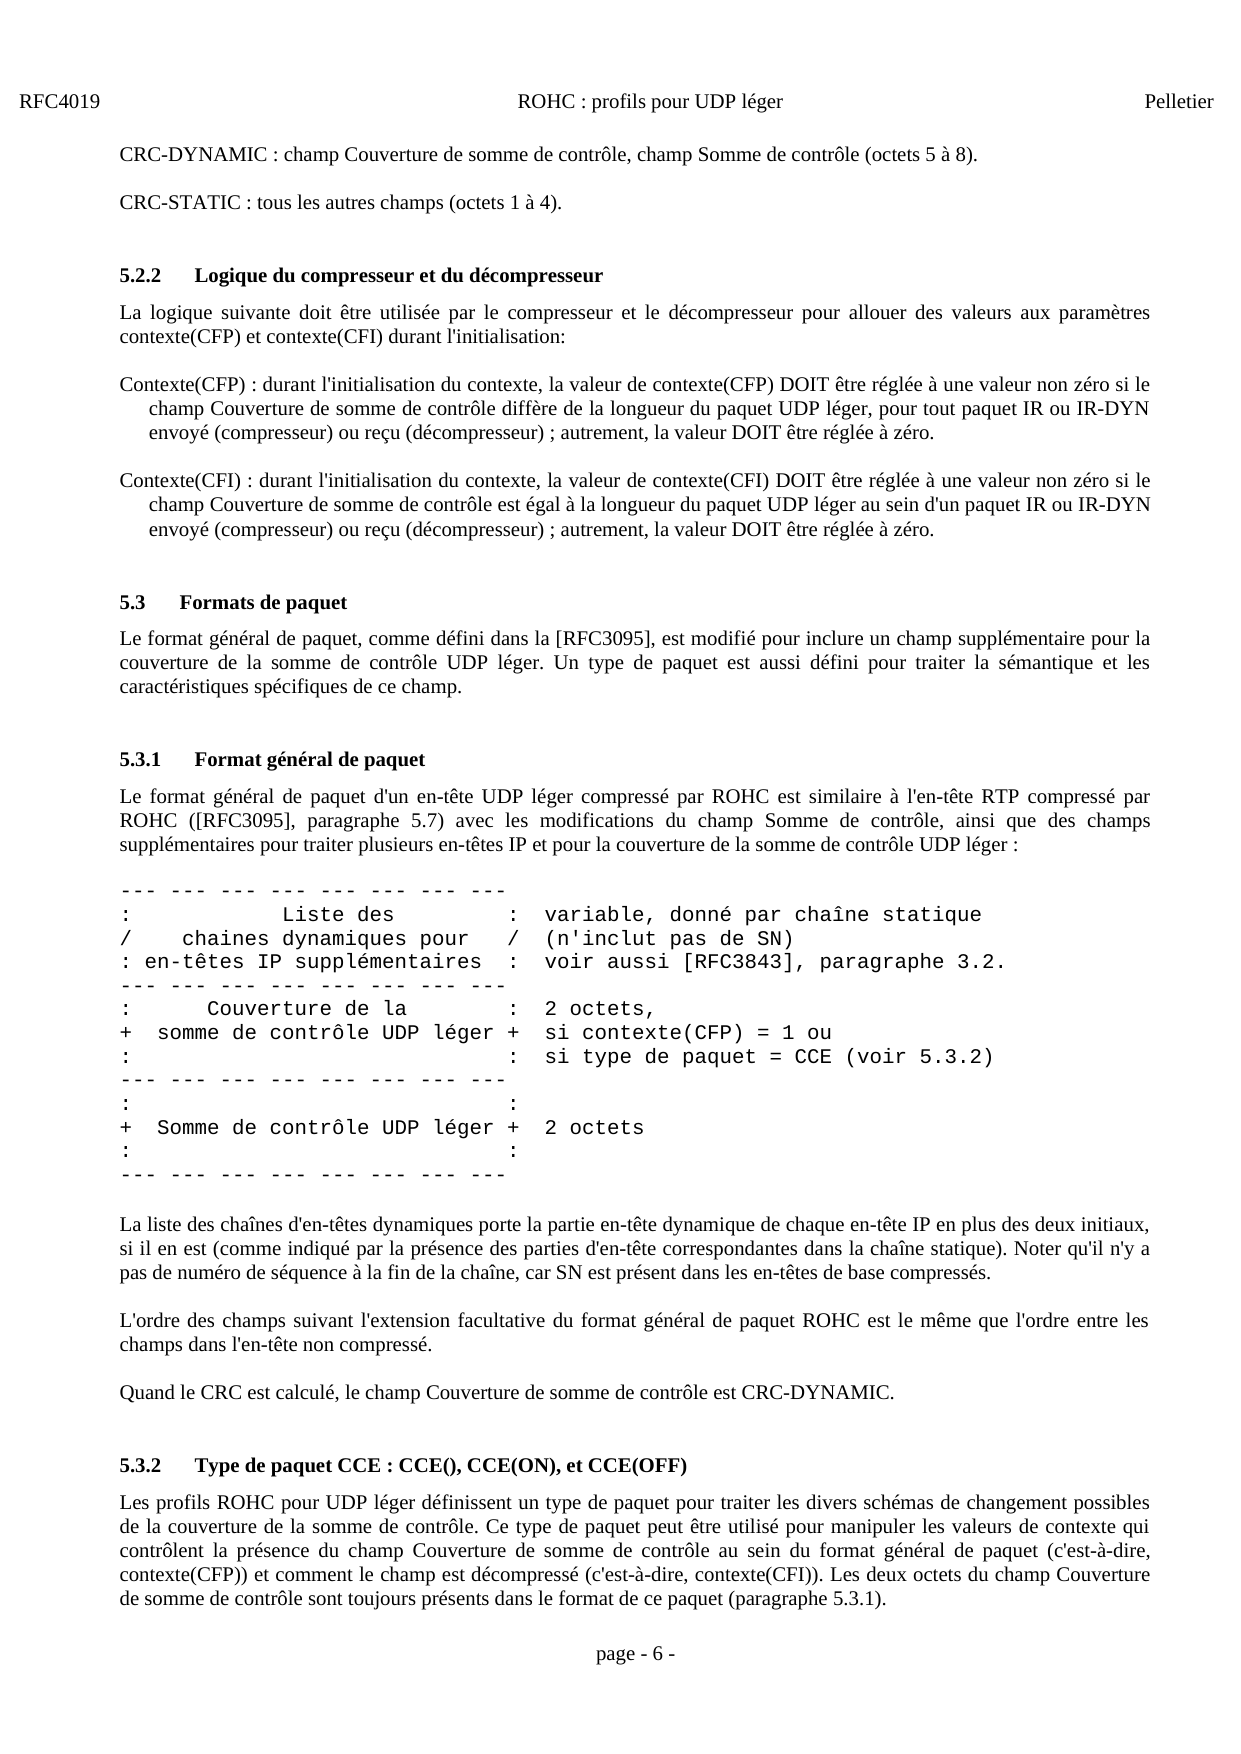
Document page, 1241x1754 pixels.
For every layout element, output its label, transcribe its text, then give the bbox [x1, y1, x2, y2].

text --- --- --- --- --- --- --- --- [119, 880, 1152, 904]
text Le format général de paquet d'un en-tête UDP léger compressé par ROHC est similaire à l'en-tête RTP compressé par ROHC ([RFC3095], paragraphe 5.7) avec les modifications du champ Somme de contrôle, ainsi que des champs supplémentaires pour traiter plusieurs en-têtes IP et pour la couverture de la somme de contrôle UDP léger : [119, 784, 1152, 856]
text --- --- --- --- --- --- --- --- [119, 1069, 1152, 1093]
text : : [119, 1140, 1152, 1164]
subtitle 5.3 Formats de paquet [119, 589, 1152, 614]
text --- --- --- --- --- --- --- --- [119, 1164, 1152, 1188]
text Les profils ROHC pour UDP léger définissent un type de paquet pour traiter les divers schémas de changement possibles de la couverture de la somme de contrôle. Ce type de paquet peut être utilisé pour manipuler les valeurs de contexte qui contrôlent la présence du champ Couverture de somme de contrôle au sein du format général de paquet (c'est-à-dire, contexte(CFP)) et comment le champ est décompressé (c'est-à-dire, contexte(CFI)). Les deux octets du champ Couverture de somme de contrôle sont toujours présents dans le format de ce paquet (paragraphe 5.3.1). [119, 1490, 1152, 1610]
text Contexte(CFI) : durant l'initialisation du contexte, la valeur de contexte(CFI) DOIT être réglée à une valeur non zéro si le champ Couverture de somme de contrôle est égal à la longueur du paquet UDP léger au sein d'un paquet IR ou IR-DYN envoyé (compresseur) ou reçu (décompresseur) ; autrement, la valeur DOIT être réglée à zéro. [119, 468, 1152, 541]
text : Couverture de la : 2 octets, [119, 998, 1152, 1022]
text Quand le CRC est calculé, le champ Couverture de somme de contrôle est CRC-DYNAMIC. [119, 1380, 1152, 1404]
text / chaines dynamiques pour / (n'inclut pas de SN) [119, 927, 1152, 951]
text CRC-DYNAMIC : champ Couverture de somme de contrôle, champ Somme de contrôle (octets 5 à 8). [119, 142, 1152, 166]
text : Liste des : variable, donné par chaîne statique [119, 904, 1152, 927]
text : : si type de paquet = CCE (voir 5.3.2) [119, 1046, 1152, 1069]
text La logique suivante doit être utilisée par le compresseur et le décompresseur pour allouer des valeurs aux paramètres contexte(CFP) et contexte(CFI) durant l'initialisation: [119, 300, 1152, 348]
text : : [119, 1093, 1152, 1117]
text : en-têtes IP supplémentaires : voir aussi [RFC3843], paragraphe 3.2. [119, 951, 1152, 975]
text Contexte(CFP) : durant l'initialisation du contexte, la valeur de contexte(CFP) DOIT être réglée à une valeur non zéro si le champ Couverture de somme de contrôle diffère de la longueur du paquet UDP léger, pour tout paquet IR ou IR-DYN envoyé (compresseur) ou reçu (décompresseur) ; autrement, la valeur DOIT être réglée à zéro. [119, 372, 1152, 444]
text Le format général de paquet, comme défini dans la [RFC3095], est modifié pour inclure un champ supplémentaire pour la couverture de la somme de contrôle UDP léger. Un type de paquet est aussi défini pour traiter la sémantique et les caractéristiques spécifiques de ce champ. [119, 626, 1152, 698]
text CRC-STATIC : tous les autres champs (octets 1 à 4). [119, 190, 1152, 214]
text + Somme de contrôle UDP léger + 2 octets [119, 1117, 1152, 1140]
subtitle 5.2.2 Logique du compresseur et du décompresseur [119, 263, 1152, 287]
subtitle 5.3.1 Format général de paquet [119, 747, 1152, 771]
text --- --- --- --- --- --- --- --- [119, 975, 1152, 998]
text La liste des chaînes d'en-têtes dynamiques porte la partie en-tête dynamique de chaque en-tête IP en plus des deux initiaux, si il en est (comme indiqué par la présence des parties d'en-tête correspondantes dans la chaîne statique). Noter qu'il n'y a pas de numéro de séquence à la fin de la chaîne, car SN est présent dans les en-têtes de base compressés. [119, 1212, 1152, 1284]
text L'ordre des champs suivant l'extension facultative du format général de paquet ROHC est le même que l'ordre entre les champs dans l'en-tête non compressé. [119, 1308, 1152, 1356]
subtitle 5.3.2 Type de paquet CCE : CCE(), CCE(ON), et CCE(OFF) [119, 1453, 1152, 1477]
text + somme de contrôle UDP léger + si contexte(CFP) = 1 ou [119, 1022, 1152, 1046]
